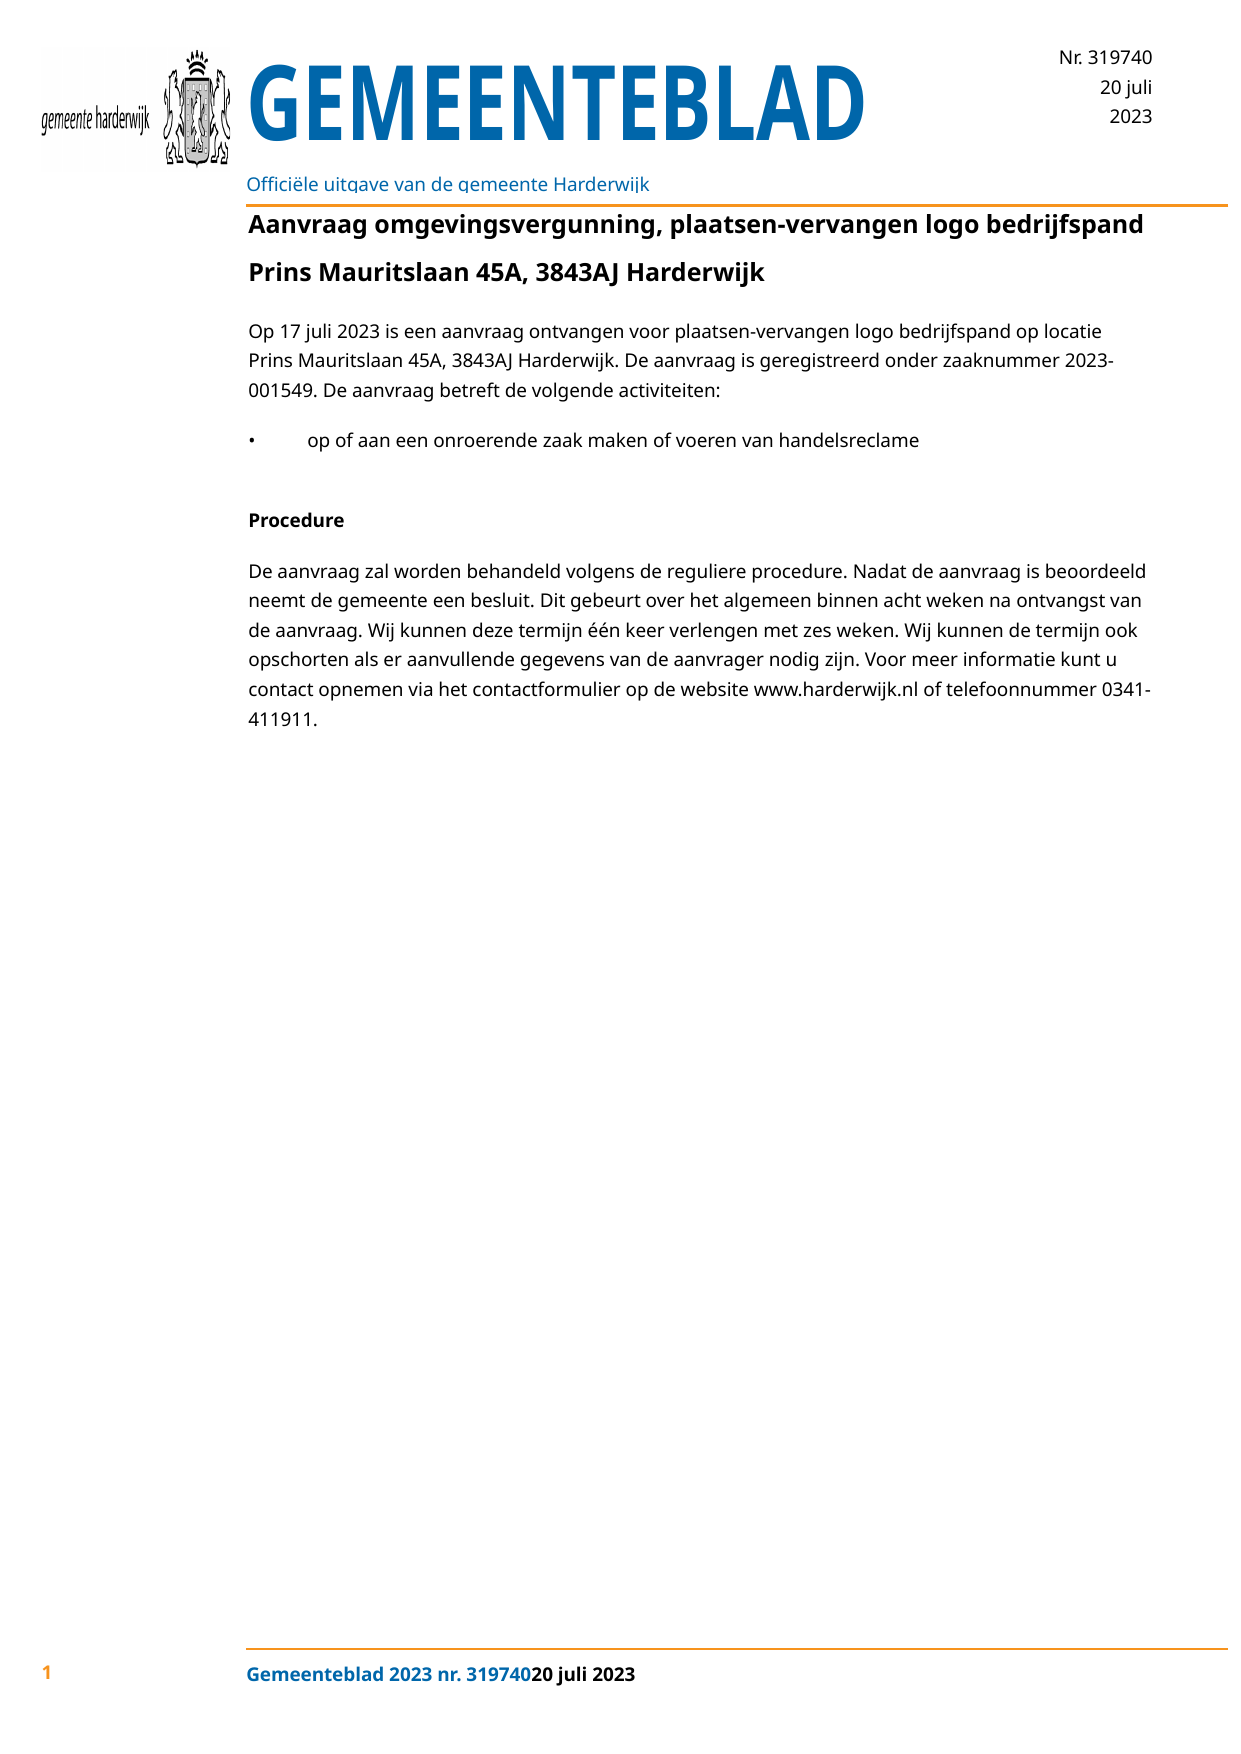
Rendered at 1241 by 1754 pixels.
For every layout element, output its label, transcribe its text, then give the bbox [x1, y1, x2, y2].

text Aanvraag omgevingsvergunning, plaatsen-vervangen logo bedrijfspand Prins Mauritslaan 45A, 3843AJ Harderwijk [248, 207, 1152, 288]
text Procedure [248, 507, 1152, 533]
text Op 17 juli 2023 is een aanvraag ontvangen voor plaatsen-vervangen logo bedrijfspand op locatie Prins Mauritslaan 45A, 3843AJ Harderwijk. De aanvraag is geregistreerd onder zaaknummer 2023-001549. De aanvraag betreft de volgende activiteiten: [248, 318, 1152, 403]
picture [41, 47, 231, 172]
list op of aan een onroerende zaak maken of voeren van handelsreclame [248, 427, 1152, 453]
text De aanvraag zal worden behandeld volgens de reguliere procedure. Nadat de aanvraag is beoordeeld neemt de gemeente een besluit. Dit gebeurt over het algemeen binnen acht weken na ontvangst van de aanvraag. Wij kunnen deze termijn één keer verlengen met zes weken. Wij kunnen de termijn ook opschorten als er aanvullende gegevens van de aanvrager nodig zijn. Voor meer informatie kunt u contact opnemen via het contactformulier op de website www.harderwijk.nl of telefoonnummer 0341-411911. [248, 558, 1152, 732]
